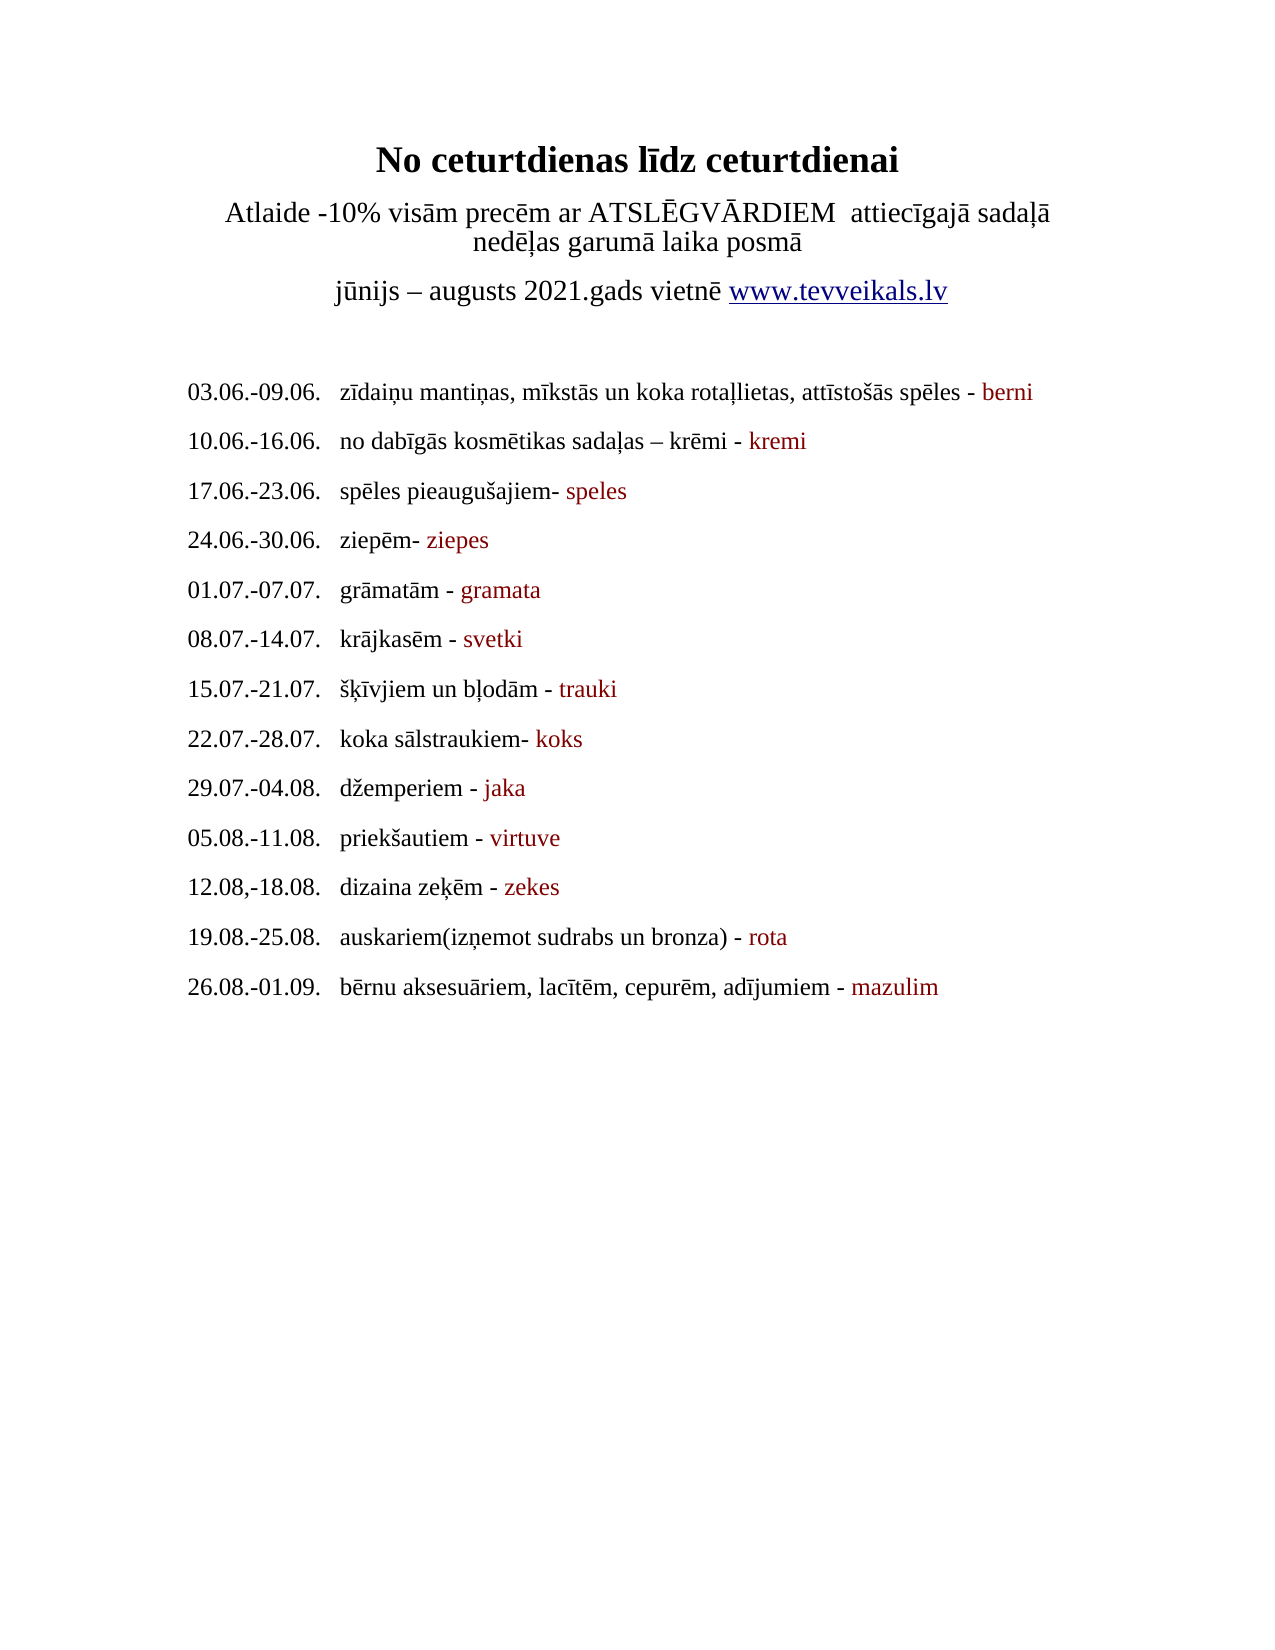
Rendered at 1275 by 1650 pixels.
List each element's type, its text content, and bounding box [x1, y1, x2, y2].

text Atlaide -10% visām precēm ar ATSLĒGVĀRDIEM attiecīgajā sadaļā nedēļas garumā laika posmā [187, 199, 1087, 257]
text 26.08.-01.09. bērnu aksesuāriem, lacītēm, cepurēm, adījumiem - mazulim [187, 972, 1087, 1001]
text jūnijs – augusts 2021.gads vietnē www.tevveikals.lv [187, 278, 1087, 307]
text 12.08,-18.08. dizaina zeķēm - zekes [187, 873, 1087, 902]
text 08.07.-14.07. krājkasēm - svetki [187, 625, 1087, 654]
text 24.06.-30.06. ziepēm- ziepes [187, 526, 1087, 554]
text 15.07.-21.07. šķīvjiem un bļodām - trauki [187, 674, 1087, 703]
text 10.06.-16.06. no dabīgās kosmētikas sadaļas – krēmi - kremi [187, 427, 1087, 455]
text 29.07.-04.08. džemperiem - jaka [187, 774, 1087, 802]
text 05.08.-11.08. priekšautiem - virtuve [187, 823, 1087, 852]
text 03.06.-09.06. zīdaiņu mantiņas, mīkstās un koka rotaļlietas, attīstošās spēles - berni [187, 377, 1087, 406]
text 19.08.-25.08. auskariem(izņemot sudrabs un bronza) - rota [187, 922, 1087, 951]
text 17.06.-23.06. spēles pieaugušajiem- speles [187, 476, 1087, 505]
text 22.07.-28.07. koka sālstraukiem- koks [187, 724, 1087, 753]
text 01.07.-07.07. grāmatām - gramata [187, 575, 1087, 604]
text No ceturtdienas līdz ceturtdienai [187, 150, 1087, 179]
